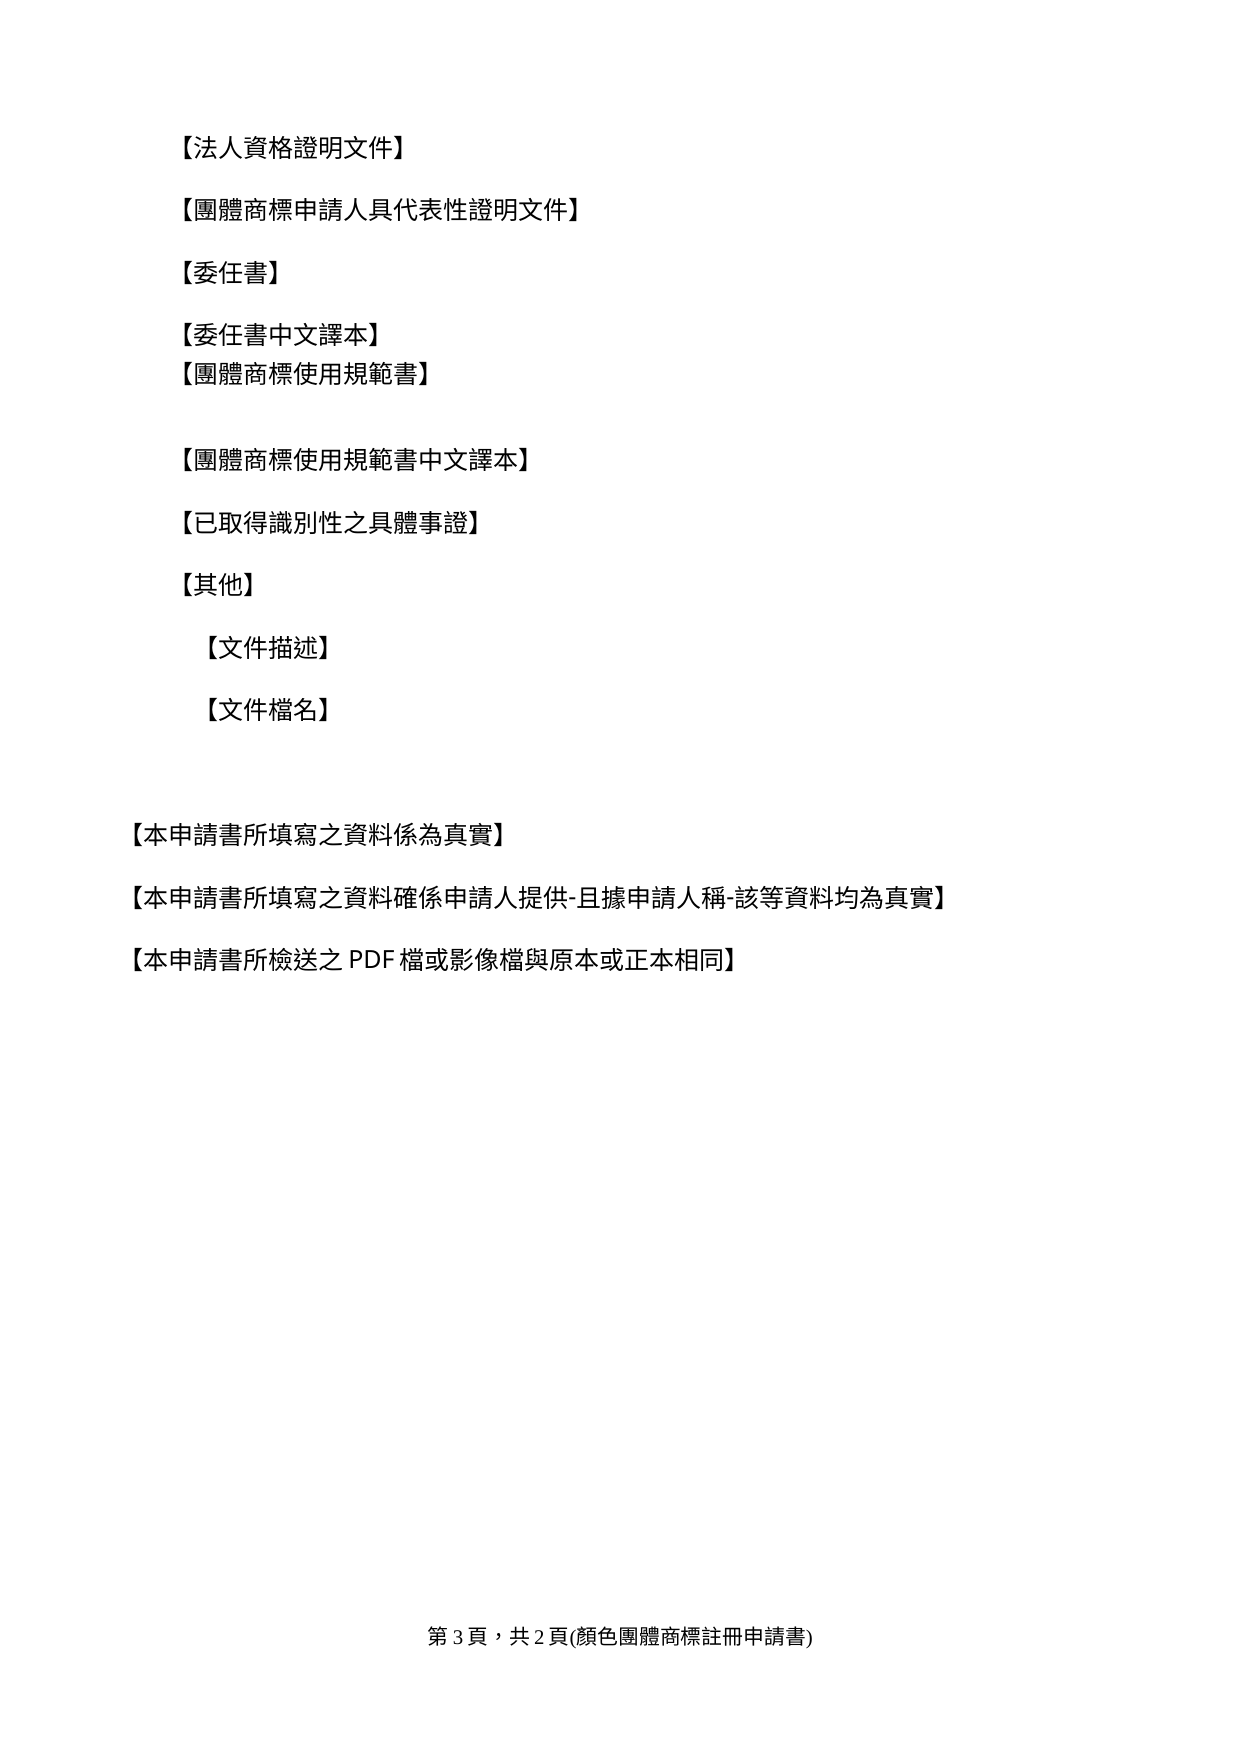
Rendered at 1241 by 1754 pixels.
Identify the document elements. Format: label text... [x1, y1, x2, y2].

text 【團體商標申請人具代表性證明文件】 [118, 167, 1122, 229]
text 【本申請書所填寫之資料係為真實】 [118, 792, 1122, 854]
text 【文件檔名】 [118, 667, 1122, 729]
text 【委任書】 [118, 229, 1122, 292]
text 【本申請書所填寫之資料確係申請人提供-且據申請人稱-該等資料均為真實】 [118, 854, 1122, 917]
text 【團體商標使用規範書】 [118, 354, 1122, 391]
text 【法人資格證明文件】 [118, 104, 1122, 167]
text 【已取得識別性之具體事證】 [118, 479, 1122, 542]
text 【委任書中文譯本】 [118, 292, 1122, 354]
text 【本申請書所檢送之PDF檔或影像檔與原本或正本相同】 [118, 917, 1122, 979]
text 【文件描述】 [118, 604, 1122, 667]
text 【團體商標使用規範書中文譯本】 [118, 417, 1122, 479]
text 【其他】 [118, 542, 1122, 604]
